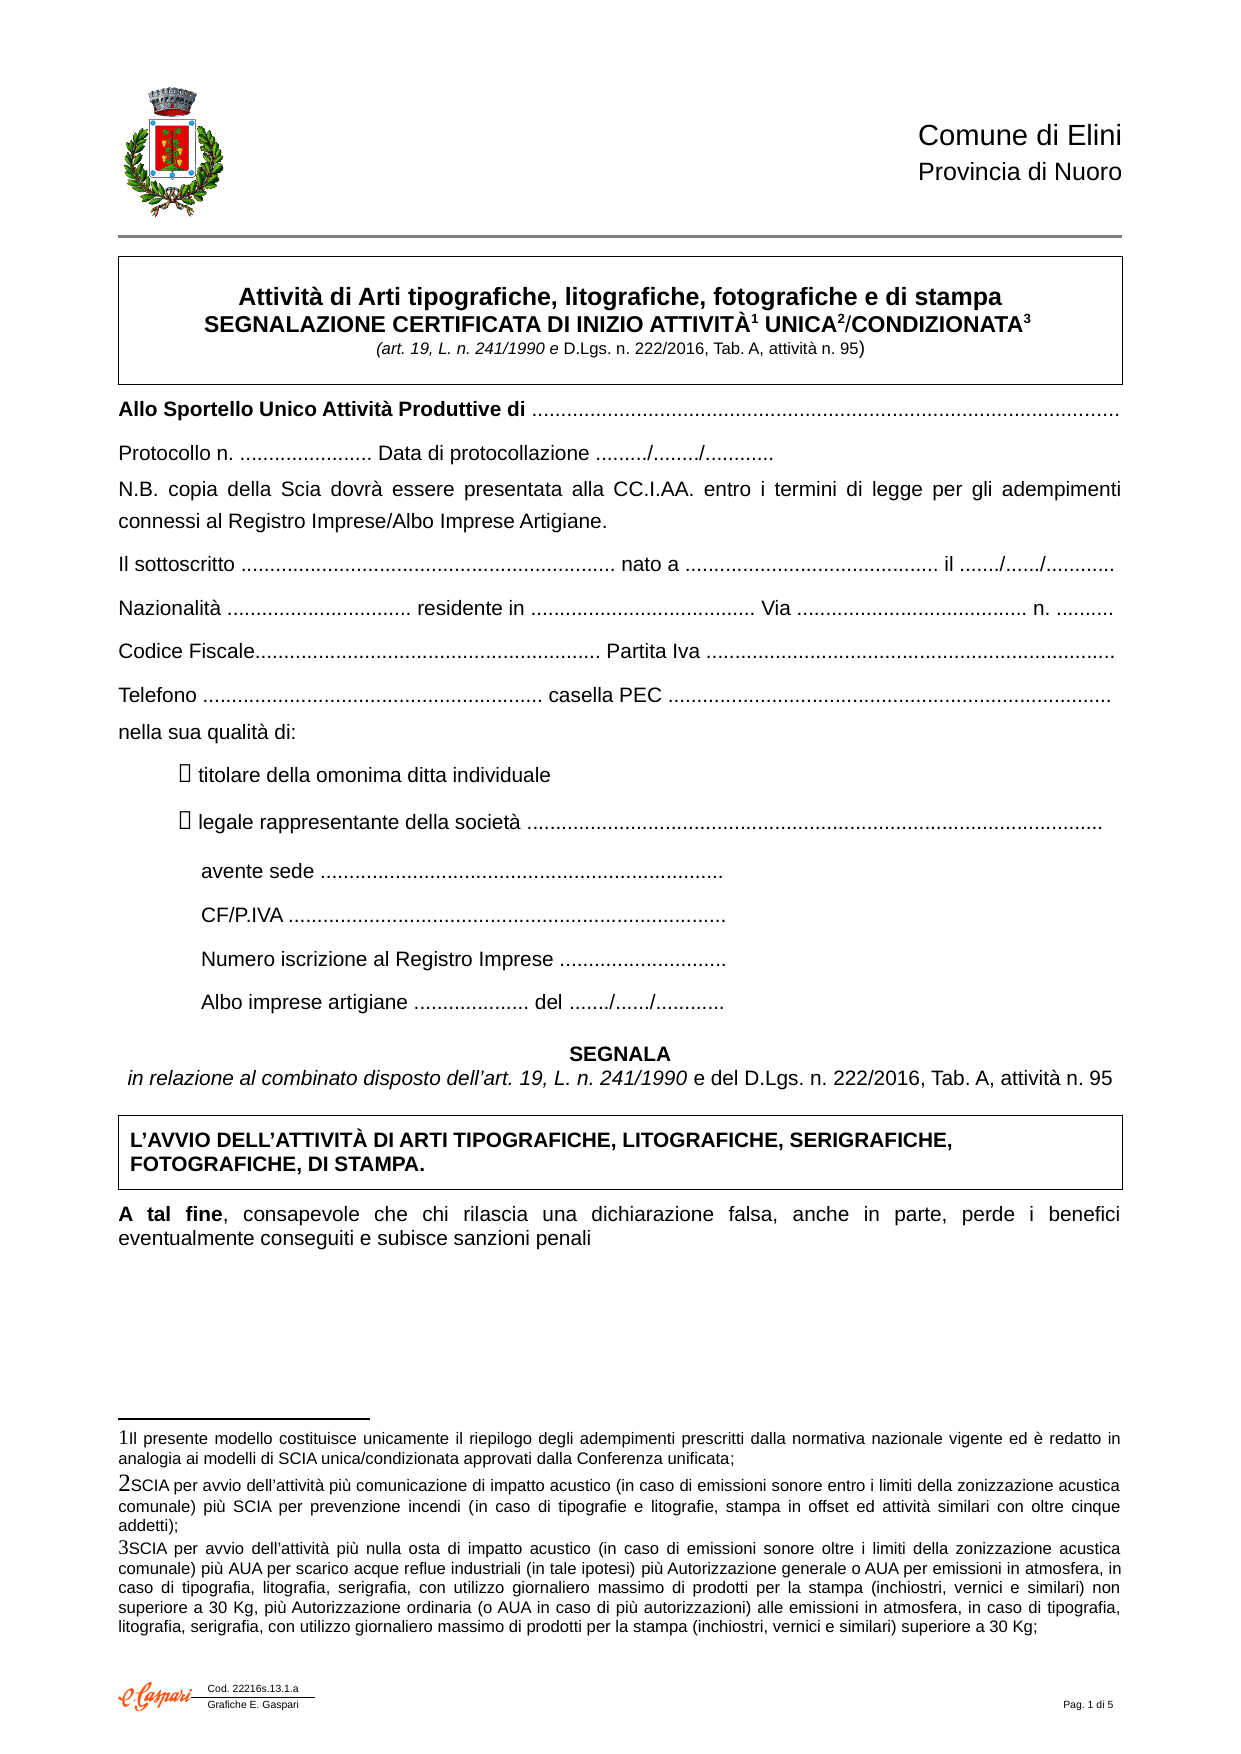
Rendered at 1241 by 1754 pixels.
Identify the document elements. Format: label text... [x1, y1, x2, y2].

text Protocollo n. ....................... Data di protocollazione ........./......../............ [118, 441, 1122, 465]
text Codice Fiscale............................................................ Partita Iva ....................................................................... [118, 639, 1122, 663]
text Comune di Elini [118, 118, 1122, 152]
picture [122, 185, 224, 219]
picture [122, 152, 224, 157]
text nella sua qualità di: [118, 719, 1122, 743]
text A tal fine, consapevole che chi rilascia una dichiarazione falsa, anche in parte, perde i benefici eventualmente conseguiti e subisce sanzioni penali [118, 1202, 1122, 1250]
table_header L’AVVIO DELL’ATTIVITÀ DI ARTI TIPOGRAFICHE, LITOGRAFICHE, SERIGRAFICHE, FOTOGRAFICHE, DI STAMPA. [119, 1116, 1122, 1188]
text in relazione al combinato disposto dell’art. 19, L. n. 241/1990 e del D.Lgs. n. 222/2016, Tab. A, attività n. 95 [118, 1066, 1122, 1089]
text Provincia di Nuoro [118, 157, 1122, 185]
text avente sede ...................................................................... [201, 859, 1122, 883]
text Il sottoscritto ................................................................. nato a ............................................ il ......./....../............ [118, 552, 1122, 576]
text Telefono ........................................................... casella PEC ............................................................................. [118, 683, 1122, 707]
table_header Attività di Arti tipografiche, litografiche, fotografiche e di stampa SEGNALAZIONE CERTIFICATA DI INIZIO ATTIVITÀ UNICA/CONDIZIONATA (art. 19, L. n. 241/1990 e D.Lgs. n. 222/2016, Tab. A, attività n. 95) [119, 257, 1122, 384]
picture [118, 1682, 192, 1711]
text  titolare della omonima ditta individuale [177, 756, 1122, 790]
text N.B. copia della Scia dovrà essere presentata alla CC.I.AA. entro i termini di legge per gli adempimenti connessi al Registro Imprese/Albo Imprese Artigiane. [118, 477, 1122, 532]
text Nazionalità ................................ residente in ....................................... Via ........................................ n. .......... [118, 596, 1122, 620]
text SEGNALA [118, 1042, 1122, 1066]
text CF/P.IVA ............................................................................ [201, 903, 1122, 927]
text Albo imprese artigiane .................... del ......./....../............ [201, 990, 1122, 1014]
text  legale rappresentante della società .................................................................................................... [177, 802, 1122, 837]
picture [122, 87, 224, 118]
text Allo Sportello Unico Attività Produttive di [118, 397, 1122, 421]
text Numero iscrizione al Registro Imprese ............................. [201, 947, 1122, 971]
